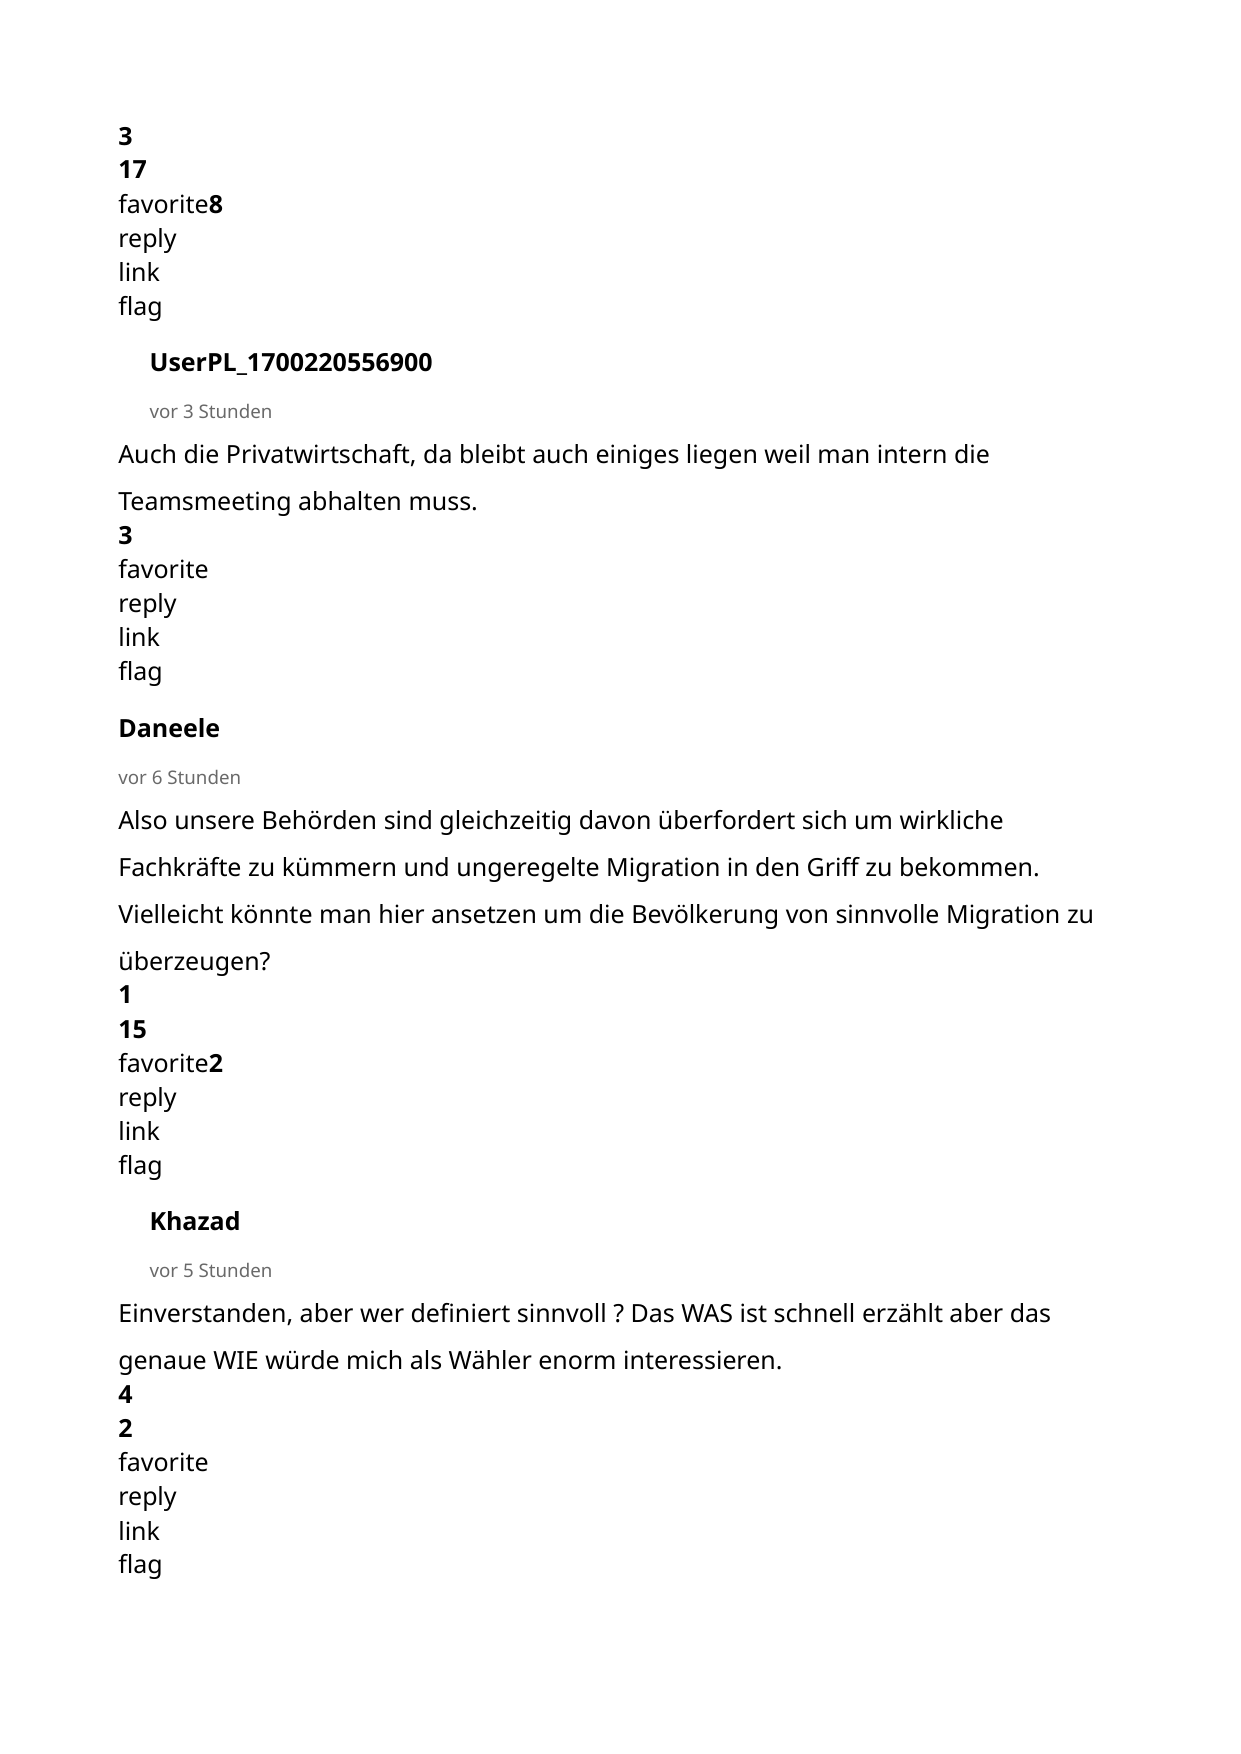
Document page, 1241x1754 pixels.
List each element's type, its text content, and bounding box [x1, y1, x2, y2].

text favorite8 [118, 186, 1122, 220]
text link [118, 1113, 1122, 1147]
text favorite [118, 1445, 1122, 1479]
text flag [118, 1147, 1122, 1182]
text reply [118, 586, 1122, 620]
text 4 [118, 1377, 1122, 1411]
text link [118, 254, 1122, 288]
text 3 [118, 118, 1122, 152]
text favorite [118, 552, 1122, 586]
text Also unsere Behörden sind gleichzeitig davon überfordert sich um wirkliche Fachkräfte zu kümmern und ungeregelte Migration in den Griff zu bekommen. Vielleicht könnte man hier ansetzen um die Bevölkerung von sinnvolle Migration zu überzeugen? [118, 790, 1122, 977]
text Khazad [149, 1197, 1114, 1238]
text 15 [118, 1011, 1122, 1045]
text UserPL_1700220556900 [149, 338, 1114, 379]
text link [118, 1513, 1122, 1547]
text Daneele [118, 704, 1114, 744]
text flag [118, 1547, 1122, 1581]
text Auch die Privatwirtschaft, da bleibt auch einiges liegen weil man intern die Teamsmeeting abhalten muss. [118, 424, 1122, 518]
text reply [118, 1079, 1122, 1113]
text flag [118, 654, 1122, 688]
text vor 5 Stunden [149, 1253, 1122, 1283]
text reply [118, 220, 1122, 254]
text flag [118, 288, 1122, 322]
text link [118, 620, 1122, 654]
text 17 [118, 152, 1122, 186]
text 1 [118, 977, 1122, 1011]
text vor 6 Stunden [118, 760, 1122, 790]
text favorite2 [118, 1045, 1122, 1079]
text 2 [118, 1411, 1122, 1445]
text 3 [118, 518, 1122, 552]
text reply [118, 1479, 1122, 1513]
text vor 3 Stunden [149, 394, 1122, 424]
text Einverstanden, aber wer definiert sinnvoll ? Das WAS ist schnell erzählt aber das genaue WIE würde mich als Wähler enorm interessieren. [118, 1283, 1122, 1377]
